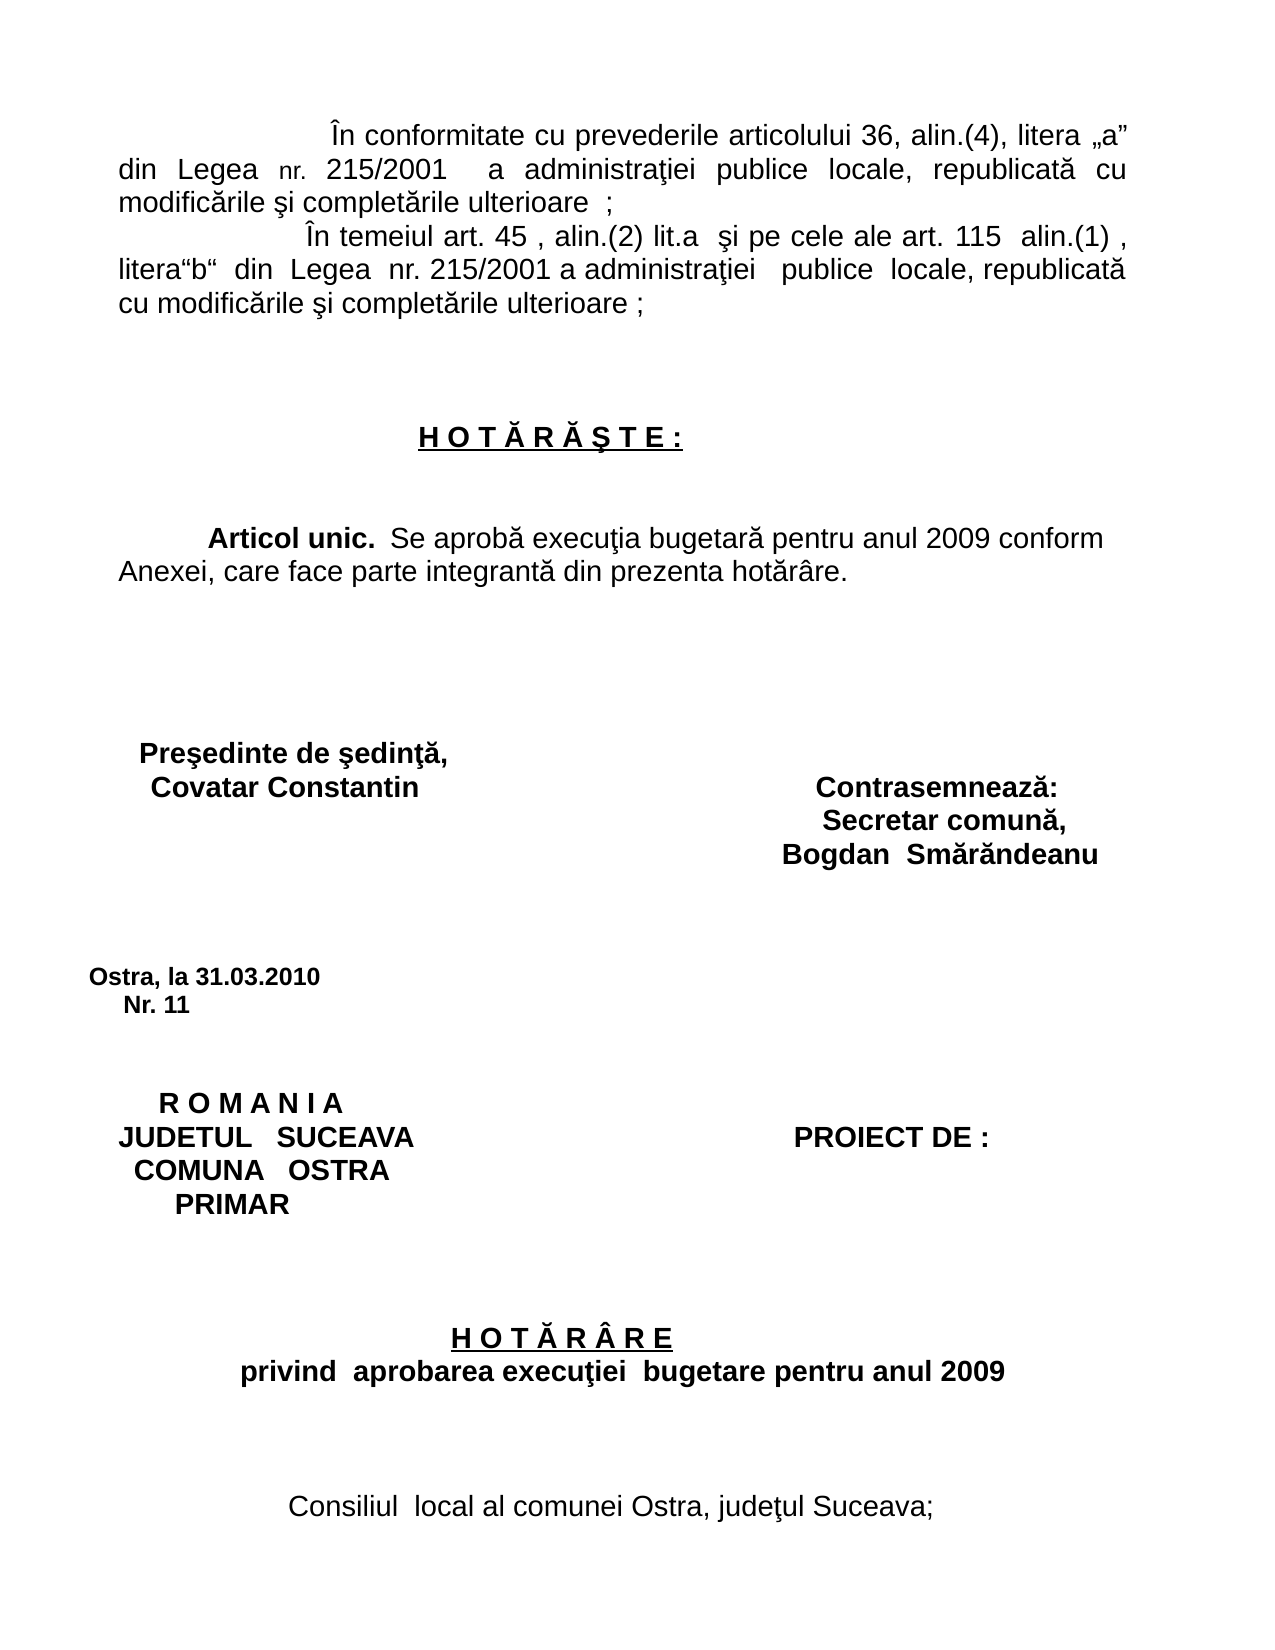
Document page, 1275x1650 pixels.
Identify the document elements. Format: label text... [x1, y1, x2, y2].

text Ostra, la 31.03.2010 [88, 961, 1127, 990]
text PRIMAR [118, 1187, 1127, 1220]
text R O M A N I A [118, 1086, 1127, 1119]
text privind aprobarea execuţiei bugetare pentru anul 2009 [118, 1354, 1127, 1388]
text În temeiul art. 45 , alin.(2) lit.a şi pe cele ale art. 115 alin.(1) , litera“b“ din Legea nr. 215/2001 a administraţiei publice locale, republicată cu modificările şi completările ulterioare ; [118, 219, 1127, 319]
text Nr. 11 [88, 990, 1127, 1019]
text În conformitate cu prevederile articolului 36, alin.(4), litera „a” din Legea nr. 215/2001 a administraţiei publice locale, republicată cu modificările şi completările ulterioare ; [118, 118, 1127, 219]
text Covatar Constantin Contrasemnează: [118, 770, 1127, 803]
text H O T Ă R Ă Ş T E : [118, 420, 1127, 453]
text Secretar comună, [118, 803, 1127, 837]
text H O T Ă R Â R E [118, 1321, 1127, 1354]
text Preşedinte de şedinţă, [118, 736, 1127, 770]
text Consiliul local al comunei Ostra, judeţul Suceava; [118, 1488, 1127, 1522]
text Articol unic. Se aprobă execuţia bugetară pentru anul 2009 conform Anexei, care face parte integrantă din prezenta hotărâre. [118, 521, 1127, 588]
subtitle JUDETUL SUCEAVA PROIECT DE : [118, 1119, 1127, 1153]
text Bogdan Smărăndeanu [118, 837, 1127, 870]
subtitle COMUNA OSTRA [44, 1153, 1127, 1187]
